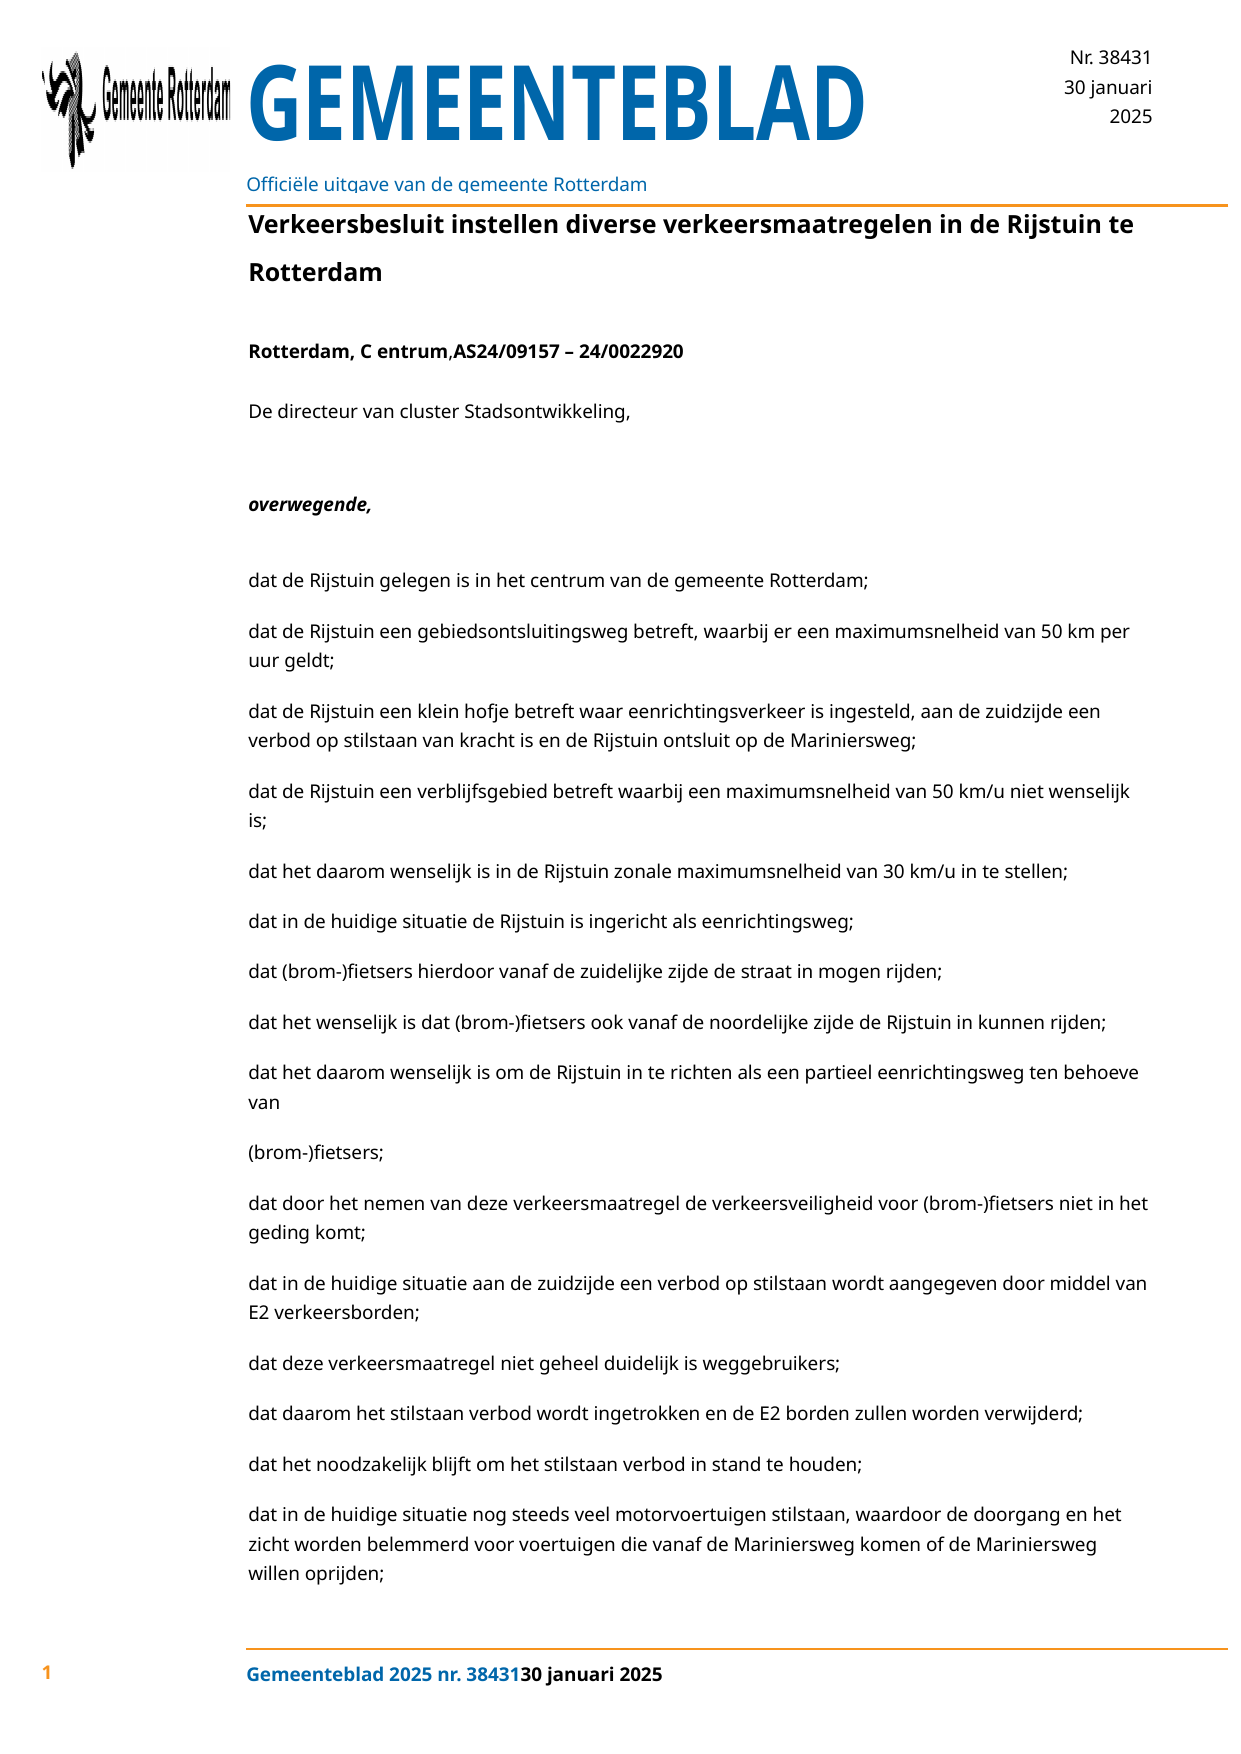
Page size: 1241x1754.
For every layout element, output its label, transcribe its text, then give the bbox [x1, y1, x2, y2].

text dat de Rijstuin gelegen is in het centrum van de gemeente Rotterdam; [248, 567, 1152, 593]
text dat het wenselijk is dat (brom-)fietsers ook vanaf de noordelijke zijde de Rijstuin in kunnen rijden; [248, 1009, 1152, 1035]
text dat in de huidige situatie nog steeds veel motorvoertuigen stilstaan, waardoor de doorgang en het zicht worden belemmerd voor voertuigen die vanaf de Mariniersweg komen of de Mariniersweg willen oprijden; [248, 1501, 1152, 1586]
text dat in de huidige situatie de Rijstuin is ingericht als eenrichtingsweg; [248, 908, 1152, 934]
text Rotterdam, C entrum,AS24/09157 – 24/0022920 [248, 339, 1152, 364]
text Verkeersbesluit instellen diverse verkeersmaatregelen in de Rijstuin te Rotterdam [248, 207, 1152, 288]
text dat de Rijstuin een klein hofje betreft waar eenrichtingsverkeer is ingesteld, aan de zuidzijde een verbod op stilstaan van kracht is en de Rijstuin ontsluit op de Mariniersweg; [248, 698, 1152, 753]
text dat de Rijstuin een gebiedsontsluitingsweg betreft, waarbij er een maximumsnelheid van 50 km per uur geldt; [248, 618, 1152, 673]
text dat door het nemen van deze verkeersmaatregel de verkeersveiligheid voor (brom-)fietsers niet in het geding komt; [248, 1190, 1152, 1245]
text De directeur van cluster Stadsontwikkeling, [248, 398, 1152, 423]
text dat deze verkeersmaatregel niet geheel duidelijk is weggebruikers; [248, 1350, 1152, 1376]
text dat daarom het stilstaan verbod wordt ingetrokken en de E2 borden zullen worden verwijderd; [248, 1400, 1152, 1426]
text dat de Rijstuin een verblijfsgebied betreft waarbij een maximumsnelheid van 50 km/u niet wenselijk is; [248, 778, 1152, 833]
text dat (brom-)fietsers hierdoor vanaf de zuidelijke zijde de straat in mogen rijden; [248, 959, 1152, 984]
text dat het noodzakelijk blijft om het stilstaan verbod in stand te houden; [248, 1451, 1152, 1477]
text dat het daarom wenselijk is om de Rijstuin in te richten als een partieel eenrichtingsweg ten behoeve van [248, 1059, 1152, 1115]
text dat het daarom wenselijk is in de Rijstuin zonale maximumsnelheid van 30 km/u in te stellen; [248, 858, 1152, 884]
picture [41, 47, 231, 172]
text dat in de huidige situatie aan de zuidzijde een verbod op stilstaan wordt aangegeven door middel van E2 verkeersborden; [248, 1270, 1152, 1325]
text overwegende, [248, 491, 1152, 517]
text (brom-)fietsers; [248, 1139, 1152, 1165]
